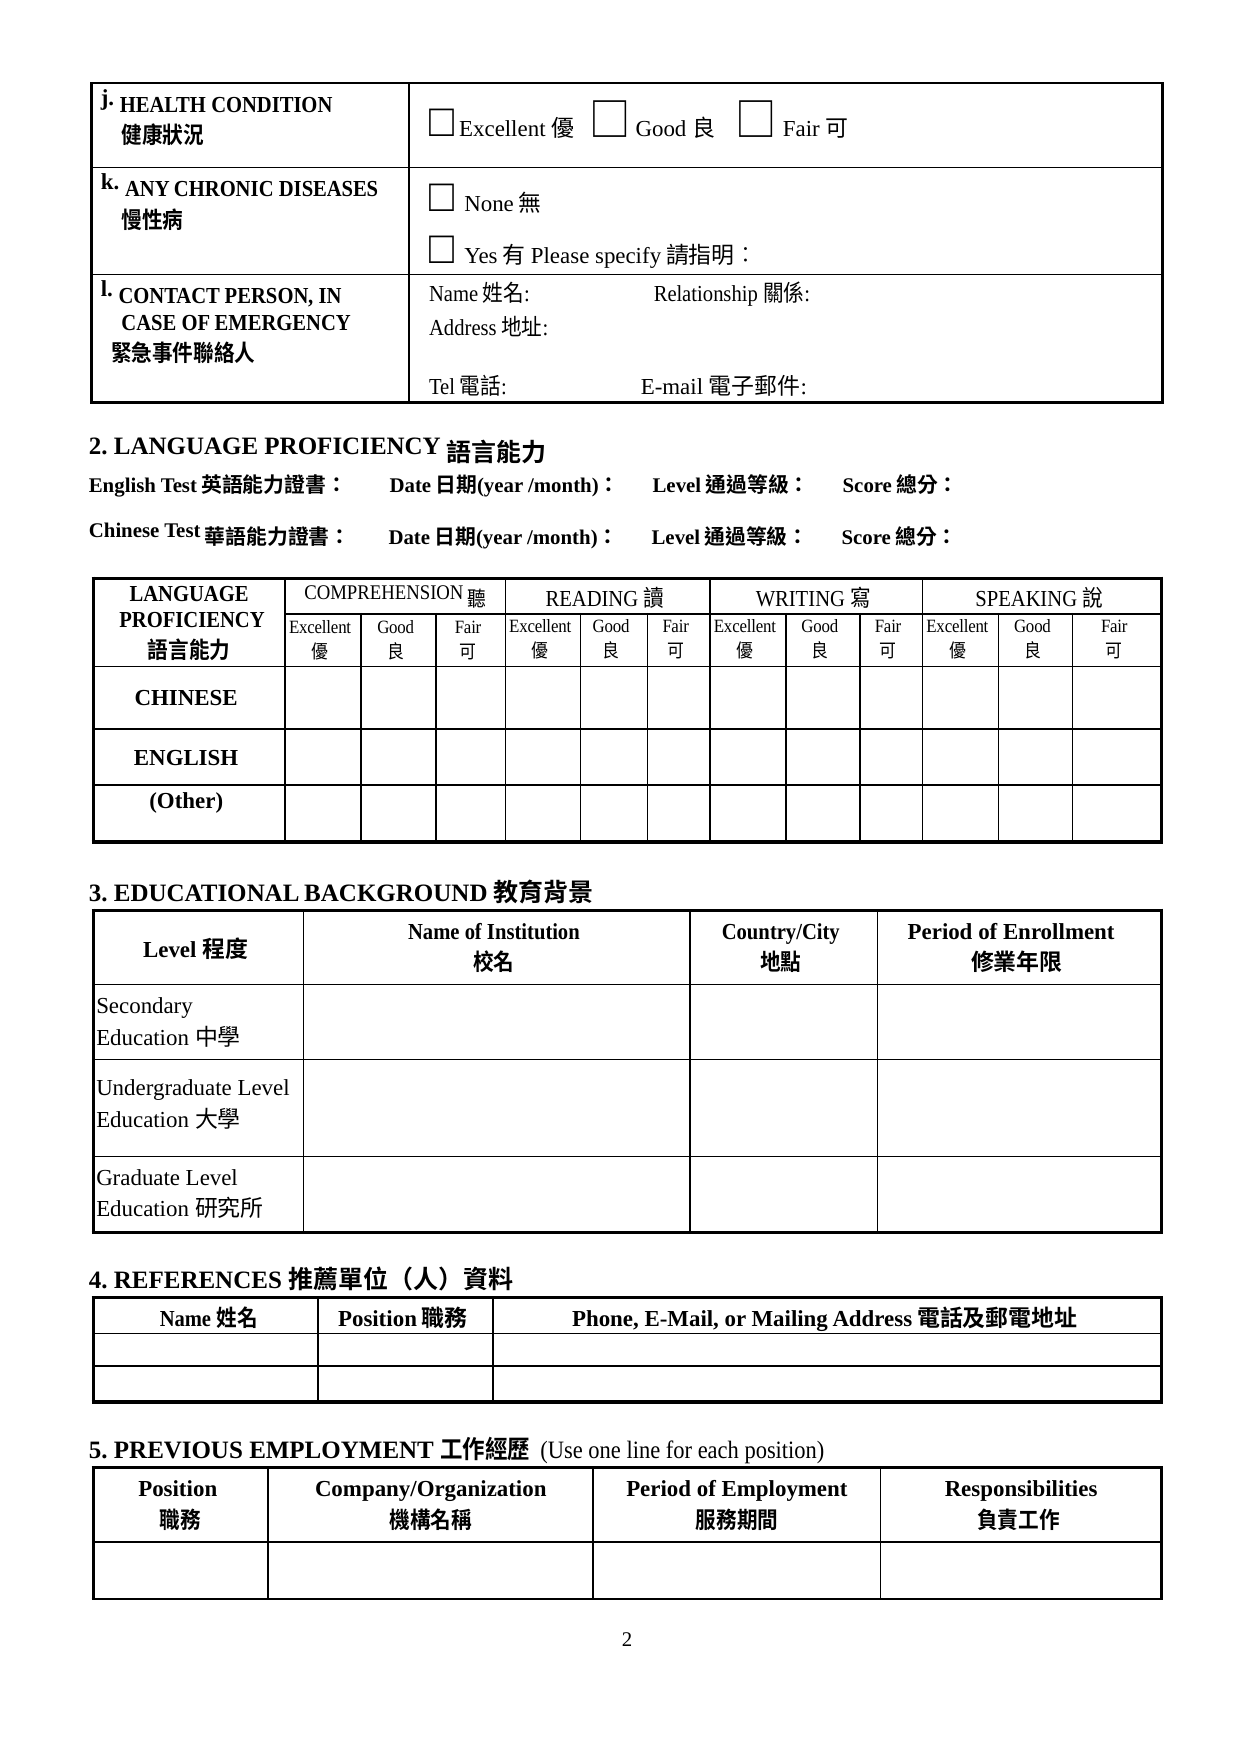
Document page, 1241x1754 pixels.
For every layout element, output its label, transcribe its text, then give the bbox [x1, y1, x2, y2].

table_header Period of Enrollment 修業年限 [878, 912, 1160, 983]
table_cell [787, 667, 859, 728]
table_cell [648, 786, 709, 840]
table_cell [711, 730, 785, 784]
table_header COMPREHENSION聽 [286, 580, 505, 613]
text 2. LANGUAGE PROFICIENCY語言能力 [89, 431, 1165, 468]
table_cell [1073, 667, 1160, 728]
table_header Name of Institution 校名 [304, 912, 689, 983]
table_cell [304, 1157, 689, 1231]
table_cell Fair 可 [1073, 615, 1160, 666]
table_cell [269, 1543, 592, 1598]
table_cell [1073, 786, 1160, 840]
table_header READING 讀 [506, 580, 709, 613]
table_cell [304, 985, 689, 1058]
table_cell □ None無 □ Yes有­ Please specify請指明︰ [410, 168, 1161, 274]
table_header Country/City 地點 [691, 912, 877, 983]
table_cell [494, 1334, 1160, 1365]
table_cell [999, 667, 1072, 728]
table_cell [95, 1367, 317, 1400]
table_cell [923, 786, 998, 840]
table_cell [878, 1157, 1160, 1231]
table_cell Name姓名: Relationship 關係: Address地址: Tel電話: E-mail 電子郵件: [410, 275, 1161, 401]
table_cell [304, 1060, 689, 1156]
table_cell [506, 667, 580, 728]
table_cell [594, 1543, 880, 1598]
table_cell [362, 667, 435, 728]
table_header LANGUAGE PROFICIENCY 語言能力 [95, 580, 284, 666]
table_cell [581, 667, 647, 728]
text Chinese Test華語能力證書： Date日期(year /month)： Level通過等級： Score總分： [89, 517, 1165, 550]
table_cell [581, 786, 647, 840]
table_cell [691, 1060, 877, 1156]
table_cell [1073, 730, 1160, 784]
table_cell [861, 667, 922, 728]
table_cell [999, 786, 1072, 840]
table_cell [362, 786, 435, 840]
table_cell Fair 可 [861, 615, 922, 666]
table_cell [711, 786, 785, 840]
table_cell [437, 730, 505, 784]
table_cell [923, 667, 998, 728]
table_cell Undergraduate Level Education 大學 [95, 1060, 303, 1156]
text 4. REFERENCES 推薦單位（人）資料 [89, 1260, 1126, 1296]
table_cell [691, 985, 877, 1058]
table_header Period of Employment 服務期間 [594, 1469, 880, 1541]
table_cell [861, 786, 922, 840]
table_cell Excellent優 [923, 615, 998, 666]
table_cell [494, 1367, 1160, 1400]
table_cell [581, 730, 647, 784]
table_header Name 姓名 [95, 1299, 317, 1333]
table_cell [648, 667, 709, 728]
table_cell [999, 730, 1072, 784]
table_cell k. ANY CHRONIC DISEASES 慢性病 [93, 168, 408, 274]
text 5. PREVIOUS EMPLOYMENT 工作經歷 (Use one line for each position) [89, 1430, 1126, 1466]
table_cell [881, 1543, 1160, 1598]
table_cell [878, 985, 1160, 1058]
table_cell [787, 730, 859, 784]
table_cell Good 良 [581, 615, 647, 666]
table_cell [437, 667, 505, 728]
table_header Position 職務 [95, 1469, 267, 1541]
table_cell [95, 1334, 317, 1365]
table_cell [878, 1060, 1160, 1156]
table_cell Graduate Level Education 研究所 [95, 1157, 303, 1231]
table_cell Excellent 優 [286, 615, 360, 666]
table_header Level 程度 [95, 912, 303, 983]
table_cell Fair 可 [648, 615, 709, 666]
table_cell [648, 730, 709, 784]
table_cell Secondary Education 中學 [95, 985, 303, 1058]
table_cell Fair 可 [437, 615, 505, 666]
text 3. EDUCATIONAL BACKGROUND 教育背景 [89, 872, 1165, 908]
table_cell [506, 786, 580, 840]
table_cell [319, 1367, 492, 1400]
table_cell [95, 1543, 267, 1598]
table_cell j. HEALTH CONDITION 健康狀況 [93, 84, 408, 167]
table_cell Good 良 [362, 615, 435, 666]
table_cell [437, 786, 505, 840]
table_cell (Other) [95, 786, 284, 840]
table_cell [362, 730, 435, 784]
table_cell ENGLISH [95, 730, 284, 784]
table_cell [787, 786, 859, 840]
table_cell [506, 730, 580, 784]
table_header Company/Organization 機構名稱 [269, 1469, 592, 1541]
text English Test英語能力證書： Date日期(year /month)： Level通過等級： Score總分： [89, 468, 1165, 499]
table_cell Good 良 [999, 615, 1072, 666]
table_header SPEAKING 說 [923, 580, 1160, 613]
table_cell CHINESE [95, 667, 284, 728]
table_cell [923, 730, 998, 784]
table_cell [691, 1157, 877, 1231]
table_cell [711, 667, 785, 728]
table_cell [286, 786, 360, 840]
table_cell [286, 730, 360, 784]
table_header Phone, E-Mail, or Mailing Address電話及郵電地址 [494, 1299, 1160, 1333]
table_cell Excellent優 [506, 615, 580, 666]
table_cell □ Excellent 優 □ Good 良 □ Fair 可 [410, 84, 1161, 167]
table_header WRITING 寫 [711, 580, 922, 613]
table_cell [319, 1334, 492, 1365]
table_header Position職務 [319, 1299, 492, 1333]
table_cell Excellent優 [711, 615, 785, 666]
table_cell [286, 667, 360, 728]
table_header Responsibilities 負責工作 [881, 1469, 1160, 1541]
table_cell Good 良 [787, 615, 859, 666]
table_cell l. CONTACT PERSON, IN CASE OF EMERGENCY 緊急事件聯絡人 [93, 275, 408, 401]
table_cell [861, 730, 922, 784]
